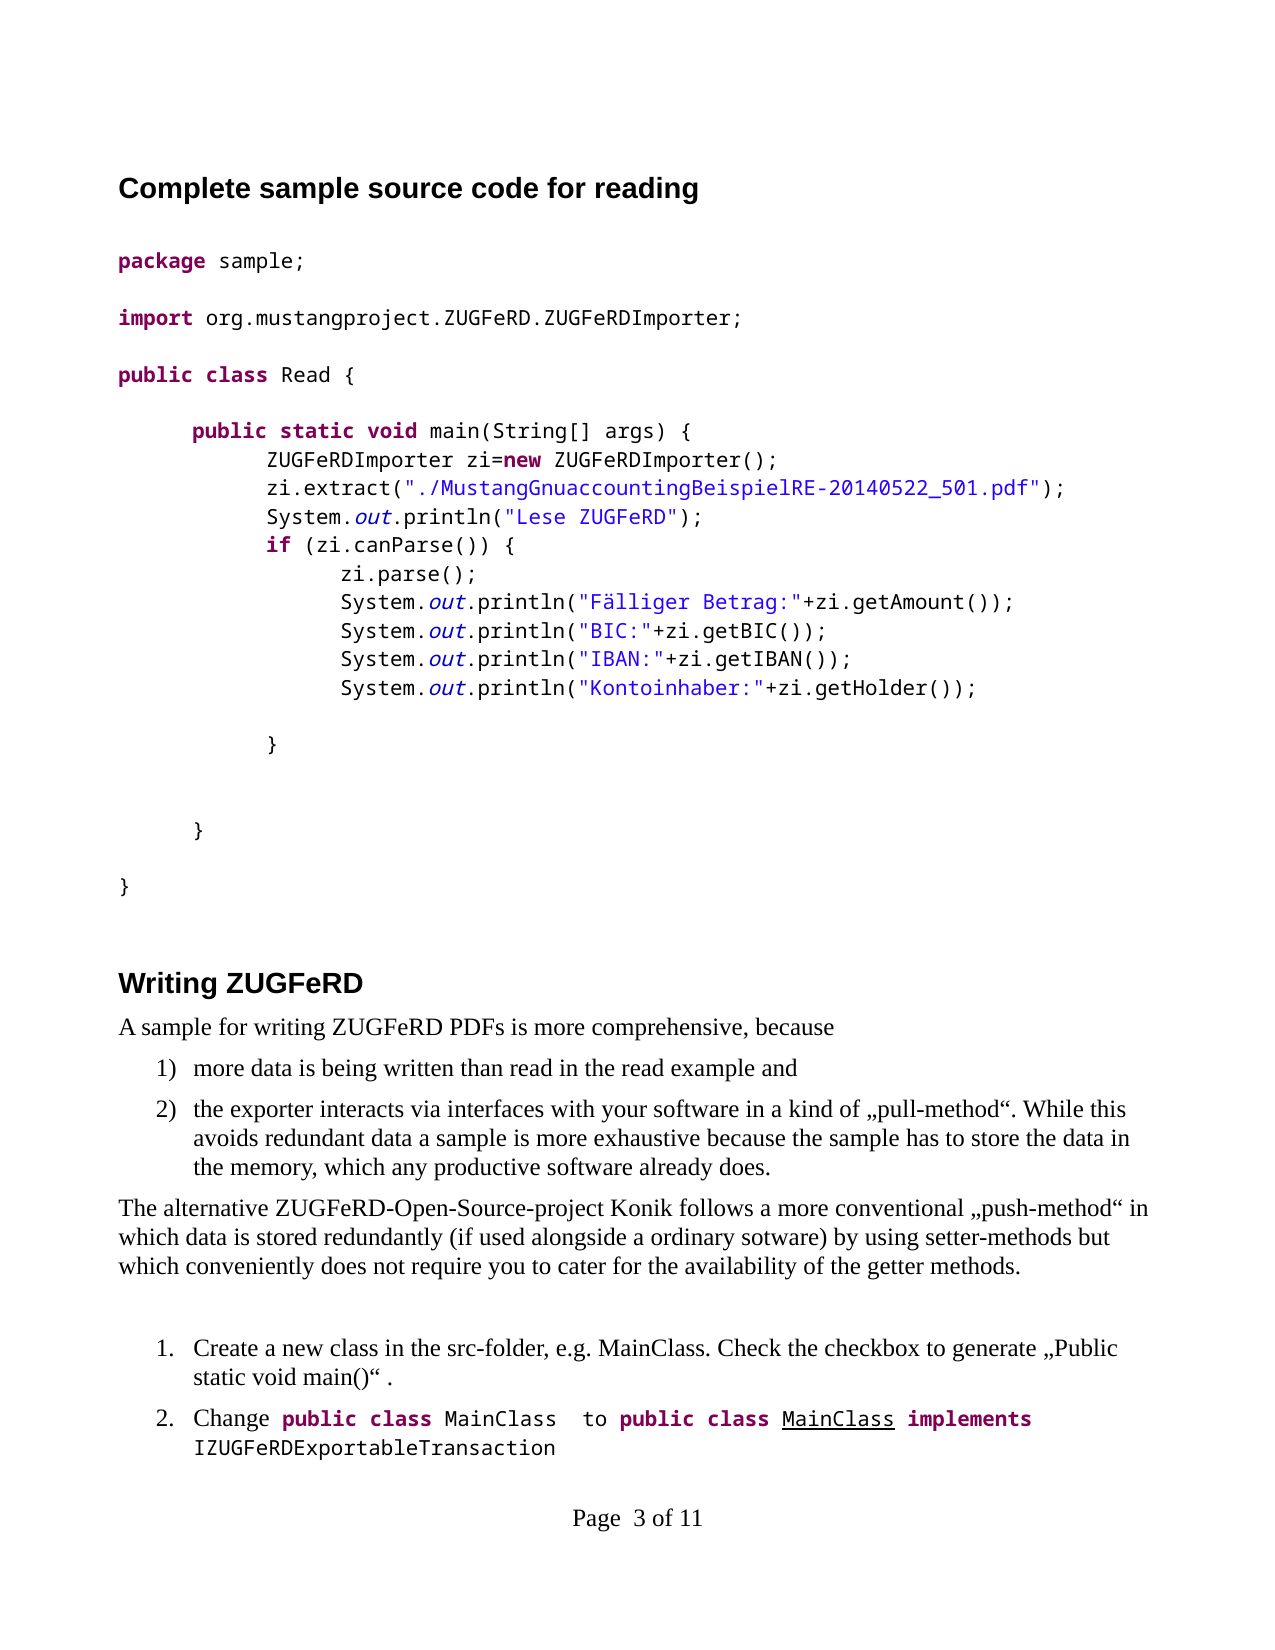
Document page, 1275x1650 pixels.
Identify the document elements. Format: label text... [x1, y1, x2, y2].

text public static void main(String[] args) { [118, 417, 1157, 445]
text System.out.println("Fälliger Betrag:"+zi.getAmount()); [118, 587, 1157, 616]
text public class Read { [118, 360, 1157, 388]
text package sample; [118, 246, 1157, 274]
list Change public class MainClass to public class MainClass implements IZUGFeRDExportableTransaction [156, 1403, 1157, 1461]
text System.out.println("Lese ZUGFeRD"); [118, 502, 1157, 530]
text System.out.println("IBAN:"+zi.getIBAN()); [118, 644, 1157, 673]
text System.out.println("Kontoinhaber:"+zi.getHolder()); [118, 673, 1157, 701]
text } [118, 815, 1157, 843]
text } [118, 729, 1157, 758]
text zi.parse(); [118, 559, 1157, 587]
list Create a new class in the src-folder, e.g. MainClass. Check the checkbox to generate „Public static void main()“ . [156, 1333, 1157, 1391]
list the exporter interacts via interfaces with your software in a kind of „pull-method“. While this avoids redundant data a sample is more exhaustive because the sample has to store the data in the memory, which any productive software already does. [156, 1094, 1157, 1181]
text if (zi.canParse()) { [118, 530, 1157, 559]
text import org.mustangproject.ZUGFeRD.ZUGFeRDImporter; [118, 303, 1157, 331]
text The alternative ZUGFeRD-Open-Source-project Konik follows a more conventional „push-method“ in which data is stored redundantly (if used alongside a ordinary sotware) by using setter-methods but which conveniently does not require you to cater for the availability of the getter methods. [118, 1193, 1157, 1279]
text ZUGFeRDImporter zi=new ZUGFeRDImporter(); [118, 445, 1157, 473]
text } [118, 872, 1157, 900]
subtitle Complete sample source code for reading [118, 172, 1157, 205]
list more data is being written than read in the read example and [156, 1053, 1157, 1082]
text zi.extract("./MustangGnuaccountingBeispielRE-20140522_501.pdf"); [118, 473, 1157, 502]
subtitle Writing ZUGFeRD [118, 966, 1157, 999]
text System.out.println("BIC:"+zi.getBIC()); [118, 616, 1157, 644]
text A sample for writing ZUGFeRD PDFs is more comprehensive, because [118, 1012, 1157, 1041]
